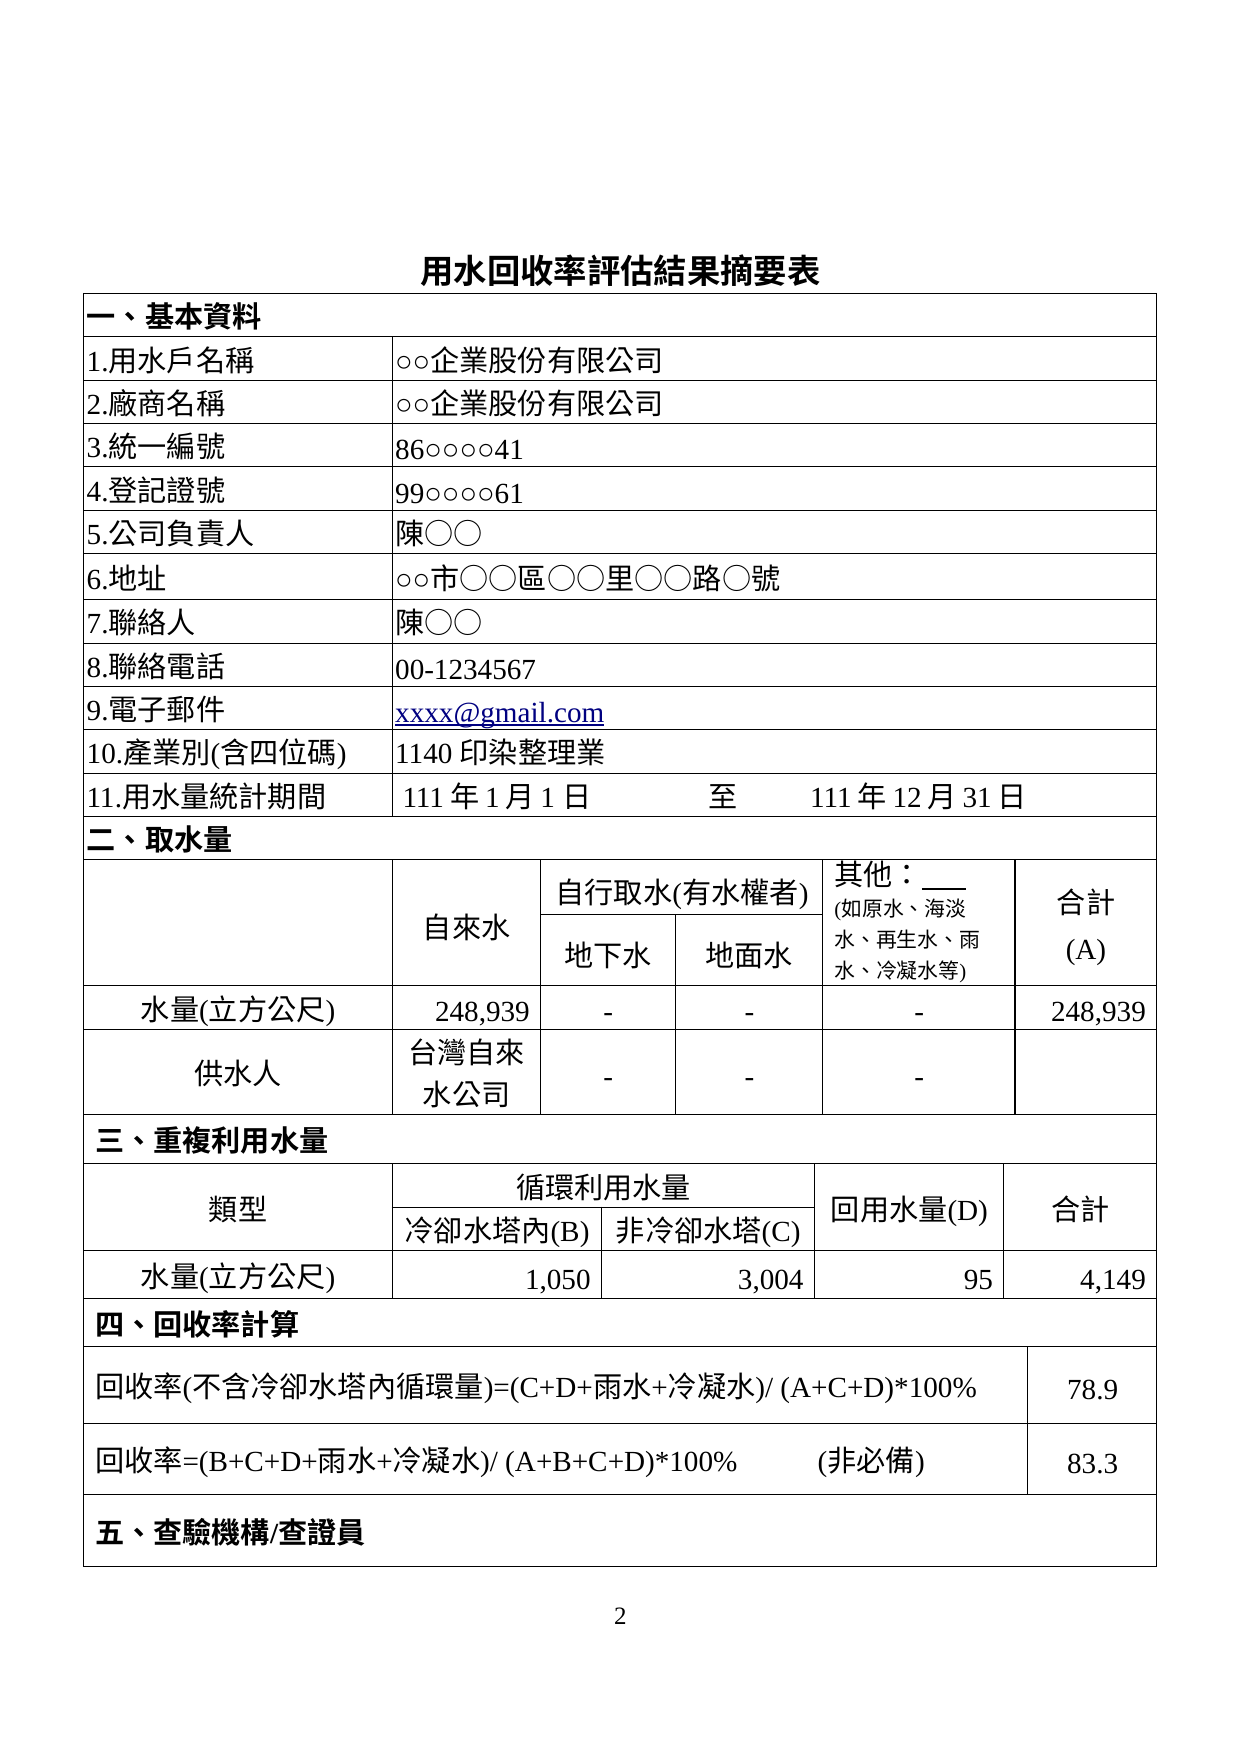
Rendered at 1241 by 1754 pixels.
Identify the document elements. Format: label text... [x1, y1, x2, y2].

table_cell 回收率(不含冷卻水塔內循環量)=(C+D+雨水+冷凝水)/ (A+C+D)*100% [84, 1347, 1027, 1423]
table_cell 9.電子郵件 [84, 687, 392, 729]
table_cell 83.3 [1028, 1424, 1156, 1494]
table_cell 00-1234567 [393, 644, 1156, 686]
subtitle 用水回收率評估結果摘要表 [148, 243, 1092, 293]
table_cell 水量(立方公尺) [84, 1251, 392, 1298]
table_cell xxxx@gmail.com [393, 687, 1156, 729]
table_cell 3.統一編號 [84, 424, 392, 466]
table_cell 循環利用水量 [393, 1164, 814, 1207]
table_cell 自行取水(有水權者) [541, 860, 822, 914]
table_cell - [823, 986, 1014, 1028]
table_cell ○○市○○區○○里○○路○號 [393, 554, 1156, 599]
table_cell 陳○○ [393, 511, 1156, 553]
table_cell 其他： (如原水、海淡水、再生水、雨水、冷凝水等) [823, 860, 1014, 985]
table_cell 248,939 [393, 986, 540, 1028]
table_cell 1,050 [393, 1251, 601, 1298]
table_cell 回收率=(B+C+D+雨水+冷凝水)/ (A+B+C+D)*100% (非必備) [84, 1424, 1027, 1494]
table_cell 二、取水量 [84, 817, 1156, 859]
table_cell 10.產業別(含四位碼) [84, 730, 392, 772]
table_cell 陳○○ [393, 600, 1156, 642]
table_cell 5.公司負責人 [84, 511, 392, 553]
table_cell - [676, 986, 822, 1028]
table_cell 6.地址 [84, 554, 392, 599]
table_header 一、基本資料 [84, 294, 1156, 336]
table_cell 99○○○○61 [393, 467, 1156, 509]
table_cell 台灣自來水公司 [393, 1030, 540, 1114]
table_cell 3,004 [602, 1251, 814, 1298]
table_cell ○○企業股份有限公司 [393, 381, 1156, 423]
table_cell 111年1月1 日 至 111年12月31日 [393, 774, 1156, 816]
table_cell 非冷卻水塔(C) [602, 1208, 814, 1250]
table_cell 4.登記證號 [84, 467, 392, 509]
table_cell 11.用水量統計期間 [84, 774, 392, 816]
table_cell 7.聯絡人 [84, 600, 392, 642]
table_cell - [541, 986, 675, 1028]
table_cell 1.用水戶名稱 [84, 337, 392, 379]
table_cell 類型 [84, 1164, 392, 1250]
table_cell - [676, 1030, 822, 1114]
table_cell 2.廠商名稱 [84, 381, 392, 423]
table_cell 78.9 [1028, 1347, 1156, 1423]
table_cell - [541, 1030, 675, 1114]
table_cell 1140 印染整理業 [393, 730, 1156, 772]
table_cell 回用水量(D) [815, 1164, 1003, 1250]
table_cell 248,939 [1016, 986, 1156, 1028]
table_cell 地面水 [676, 915, 822, 985]
table_cell 合計 (A) [1016, 860, 1156, 985]
table_cell 自來水 [393, 860, 540, 985]
table_cell 冷卻水塔內(B) [393, 1208, 601, 1250]
table_cell 合計 [1004, 1164, 1156, 1250]
table_cell 水量(立方公尺) [84, 986, 392, 1028]
table_cell 供水人 [84, 1030, 392, 1114]
table_cell 四、回收率計算 [84, 1299, 1156, 1346]
table_cell 五、查驗機構/查證員 [84, 1495, 1156, 1566]
table_cell 86○○○○41 [393, 424, 1156, 466]
table_cell - [823, 1030, 1014, 1114]
table_cell [1016, 1030, 1156, 1114]
table_cell ○○企業股份有限公司 [393, 337, 1156, 379]
table_cell 95 [815, 1251, 1003, 1298]
table_cell 地下水 [541, 915, 675, 985]
table_cell 三、重複利用水量 [84, 1115, 1156, 1163]
table_cell 8.聯絡電話 [84, 644, 392, 686]
table_cell 4,149 [1004, 1251, 1156, 1298]
table_cell [84, 860, 392, 985]
